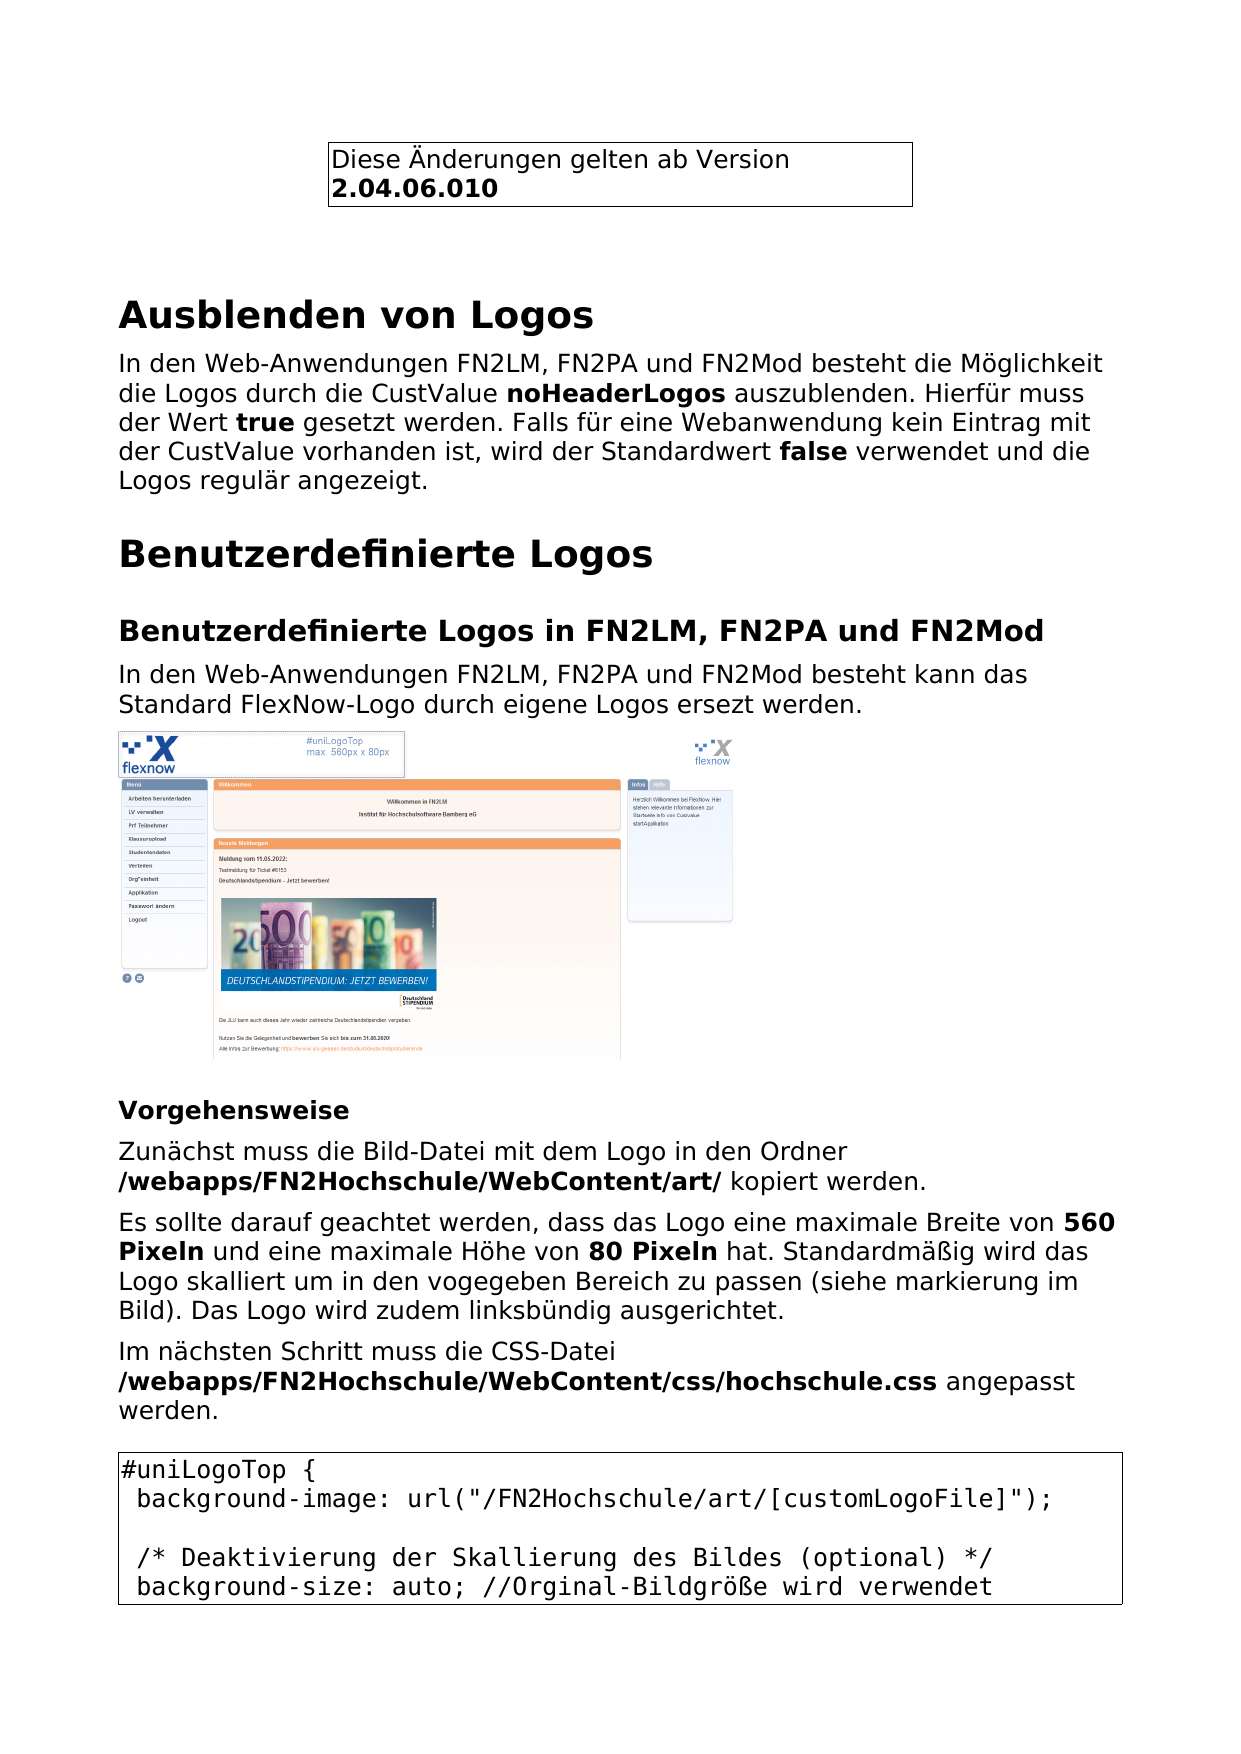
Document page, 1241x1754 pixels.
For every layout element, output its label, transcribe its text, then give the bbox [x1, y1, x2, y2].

picture [118, 731, 744, 1059]
subtitle Ausblenden von Logos [118, 293, 1122, 337]
subtitle Benutzerdefinierte Logos [118, 533, 1122, 577]
table_header #uniLogoTop { background-image: url("/FN2Hochschule/art/[customLogoFile]"); /* Deaktivierung der Skallierung des Bildes (optional) */ background-size: auto; //Orginal-Bildgröße wird verwendet [119, 1453, 1122, 1604]
table_header Diese Änderungen gelten ab Version 2.04.06.010 [329, 143, 912, 206]
text Im nächsten Schritt muss die CSS-Datei /webapps/FN2Hochschule/WebContent/css/hochschule.css angepasst werden. [118, 1337, 1122, 1425]
subtitle Vorgehensweise [118, 1096, 1122, 1125]
text In den Web-Anwendungen FN2LM, FN2PA und FN2Mod besteht kann das Standard FlexNow-Logo durch eigene Logos ersezt werden. [118, 661, 1122, 719]
subtitle Benutzerdefinierte Logos in FN2LM, FN2PA und FN2Mod [118, 614, 1122, 648]
text Zunächst muss die Bild-Datei mit dem Logo in den Ordner /webapps/FN2Hochschule/WebContent/art/ kopiert werden. [118, 1137, 1122, 1196]
text In den Web-Anwendungen FN2LM, FN2PA und FN2Mod besteht die Möglichkeit die Logos durch die CustValue noHeaderLogos auszublenden. Hierfür muss der Wert true gesetzt werden. Falls für eine Webanwendung kein Eintrag mit der CustValue vorhanden ist, wird der Standardwert false verwendet und die Logos regulär angezeigt. [118, 350, 1122, 496]
text Es sollte darauf geachtet werden, dass das Logo eine maximale Breite von 560 Pixeln und eine maximale Höhe von 80 Pixeln hat. Standardmäßig wird das Logo skalliert um in den vogegeben Bereich zu passen (siehe markierung im Bild). Das Logo wird zudem linksbündig ausgerichtet. [118, 1208, 1122, 1325]
